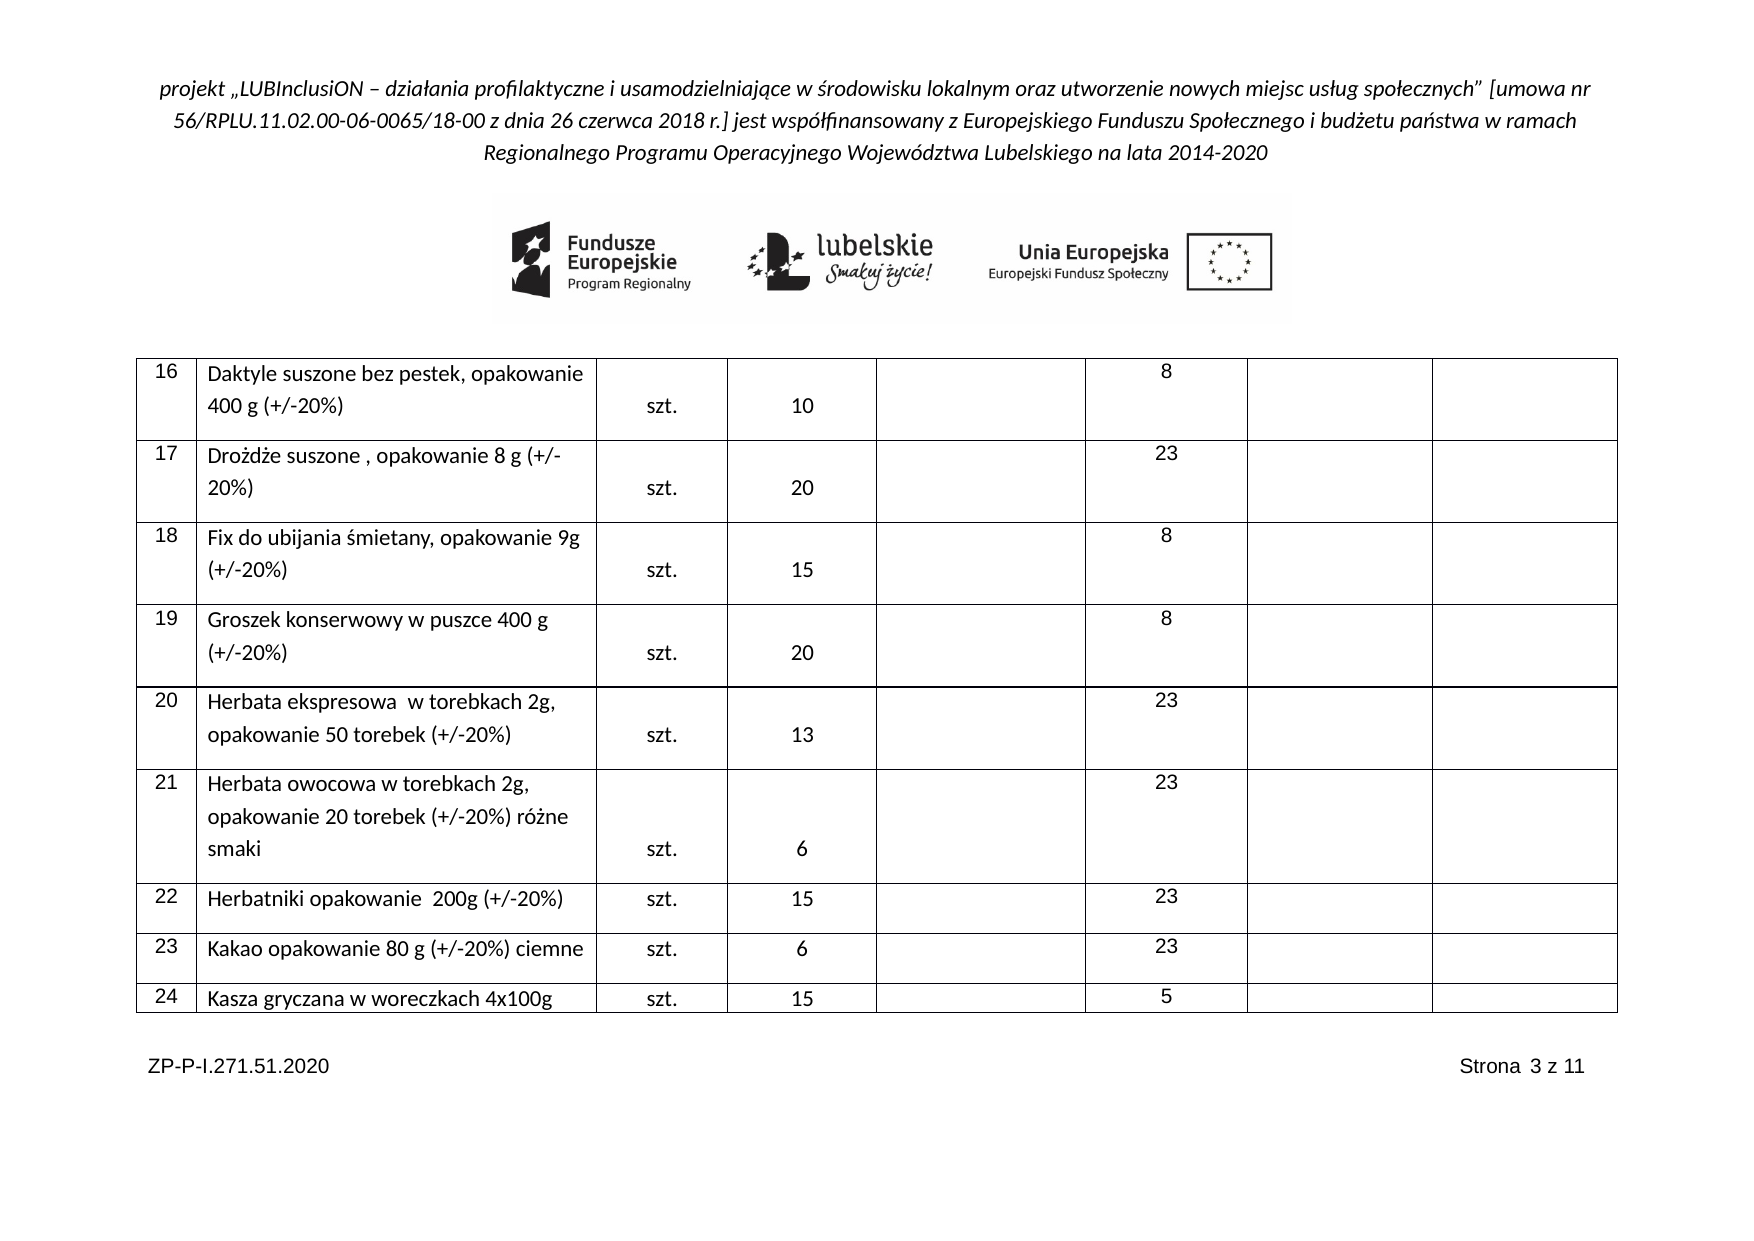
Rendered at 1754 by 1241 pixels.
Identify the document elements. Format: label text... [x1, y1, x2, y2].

table_cell Groszek konserwowy w puszce 400 g (+/-20%) [197, 605, 596, 686]
picture [491, 193, 1292, 324]
table_cell 23 [1086, 934, 1247, 983]
table_cell [1433, 688, 1617, 768]
table_cell [1433, 359, 1617, 440]
table_cell [877, 884, 1085, 933]
table_cell 20 [728, 605, 876, 686]
table_cell 16 [137, 359, 196, 440]
table_cell [1433, 523, 1617, 604]
table_cell [1433, 984, 1617, 1012]
table_cell 15 [728, 884, 876, 933]
table_cell 20 [728, 441, 876, 522]
table_cell 23 [1086, 884, 1247, 933]
table_cell [1433, 934, 1617, 983]
table_cell Kasza gryczana w woreczkach 4x100g [197, 984, 596, 1012]
table_cell Daktyle suszone bez pestek, opakowanie 400 g (+/-20%) [197, 359, 596, 440]
table_cell Fix do ubijania śmietany, opakowanie 9g (+/-20%) [197, 523, 596, 604]
table_cell [1248, 688, 1432, 768]
table_cell Herbatniki opakowanie 200g (+/-20%) [197, 884, 596, 933]
table_cell Drożdże suszone , opakowanie 8 g (+/-20%) [197, 441, 596, 522]
table_cell [1248, 884, 1432, 933]
table_cell 17 [137, 441, 196, 522]
table_cell [877, 770, 1085, 883]
table_cell 8 [1086, 523, 1247, 604]
table_cell 15 [728, 523, 876, 604]
table_cell [1248, 934, 1432, 983]
table_cell 10 [728, 359, 876, 440]
table_cell [877, 688, 1085, 768]
table_cell szt. [597, 523, 727, 604]
table_cell [1433, 884, 1617, 933]
table_cell szt. [597, 359, 727, 440]
table_cell 6 [728, 934, 876, 983]
table_cell 15 [728, 984, 876, 1012]
table_cell 24 [137, 984, 196, 1012]
table_cell [1433, 770, 1617, 883]
table_cell 5 [1086, 984, 1247, 1012]
table_cell 23 [1086, 688, 1247, 768]
table_cell [1248, 770, 1432, 883]
table_cell [1248, 441, 1432, 522]
table_cell [877, 605, 1085, 686]
table_cell Herbata ekspresowa w torebkach 2g, opakowanie 50 torebek (+/-20%) [197, 688, 596, 768]
table_cell 8 [1086, 605, 1247, 686]
table_cell szt. [597, 884, 727, 933]
table_cell [877, 359, 1085, 440]
table_cell 23 [137, 934, 196, 983]
table_cell szt. [597, 934, 727, 983]
table_cell szt. [597, 688, 727, 768]
table_cell [1248, 984, 1432, 1012]
table_cell 13 [728, 688, 876, 768]
table_cell szt. [597, 770, 727, 883]
table_cell [877, 934, 1085, 983]
table_cell 19 [137, 605, 196, 686]
table_cell szt. [597, 441, 727, 522]
table_cell Kakao opakowanie 80 g (+/-20%) ciemne [197, 934, 596, 983]
table_cell szt. [597, 605, 727, 686]
table_cell [1248, 523, 1432, 604]
table_cell 21 [137, 770, 196, 883]
table_cell 22 [137, 884, 196, 933]
table_cell [877, 441, 1085, 522]
table_cell [1433, 441, 1617, 522]
table_cell [877, 984, 1085, 1012]
table_cell 8 [1086, 359, 1247, 440]
table_cell [1433, 605, 1617, 686]
table_cell 18 [137, 523, 196, 604]
table_cell 23 [1086, 441, 1247, 522]
table_cell [1248, 359, 1432, 440]
table_cell [877, 523, 1085, 604]
table_cell 23 [1086, 770, 1247, 883]
table_cell 6 [728, 770, 876, 883]
table_cell Herbata owocowa w torebkach 2g, opakowanie 20 torebek (+/-20%) różne smaki [197, 770, 596, 883]
table_cell [1248, 605, 1432, 686]
table_cell 20 [137, 688, 196, 768]
table_cell szt. [597, 984, 727, 1012]
